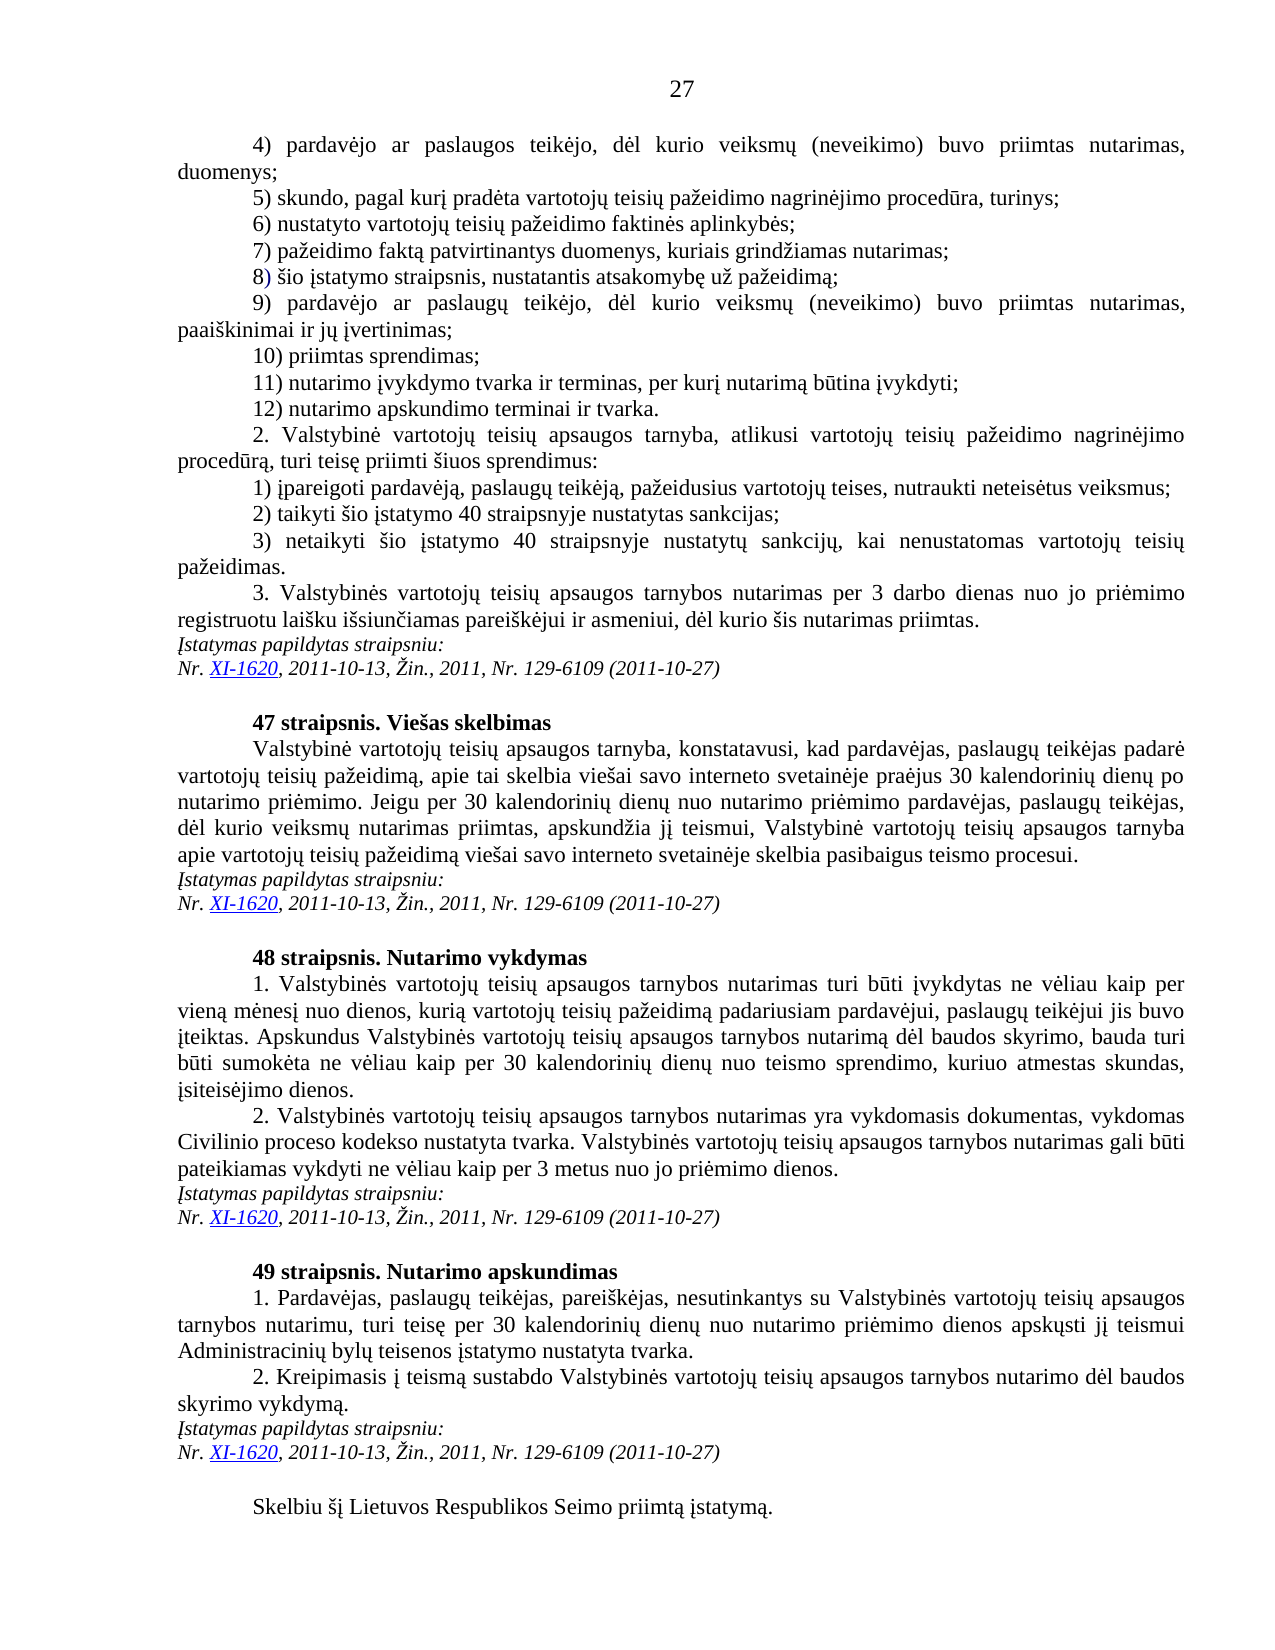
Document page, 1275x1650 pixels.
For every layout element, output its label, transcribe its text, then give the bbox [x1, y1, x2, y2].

text Skelbiu šį Lietuvos Respublikos Seimo priimtą įstatymą. [177, 1493, 1186, 1519]
text 6) nustatyto vartotojų teisių pažeidimo faktinės aplinkybės; [177, 210, 1186, 237]
text 11) nutarimo įvykdymo tvarka ir terminas, per kurį nutarimą būtina įvykdyti; [177, 368, 1186, 395]
text 47 straipsnis. Viešas skelbimas [177, 709, 1186, 735]
text 1) įpareigoti pardavėją, paslaugų teikėją, pažeidusius vartotojų teises, nutraukti neteisėtus veiksmus; [177, 474, 1186, 500]
text 8) šio įstatymo straipsnis, nustatantis atsakomybę už pažeidimą; [177, 263, 1186, 289]
text Įstatymas papildytas straipsniu: [177, 1416, 1186, 1440]
text Įstatymas papildytas straipsniu: [177, 867, 1186, 891]
text 49 straipsnis. Nutarimo apskundimas [177, 1258, 1186, 1284]
text 1. Pardavėjas, paslaugų teikėjas, pareiškėjas, nesutinkantys su Valstybinės vartotojų teisių apsaugos tarnybos nutarimu, turi teisę per 30 kalendorinių dienų nuo nutarimo priėmimo dienos apskųsti jį teismui Administracinių bylų teisenos įstatymo nustatyta tvarka. [177, 1284, 1186, 1363]
text 7) pažeidimo faktą patvirtinantys duomenys, kuriais grindžiamas nutarimas; [177, 237, 1186, 263]
text Valstybinė vartotojų teisių apsaugos tarnyba, konstatavusi, kad pardavėjas, paslaugų teikėjas padarė vartotojų teisių pažeidimą, apie tai skelbia viešai savo interneto svetainėje praėjus 30 kalendorinių dienų po nutarimo priėmimo. Jeigu per 30 kalendorinių dienų nuo nutarimo priėmimo pardavėjas, paslaugų teikėjas, dėl kurio veiksmų nutarimas priimtas, apskundžia jį teismui, Valstybinė vartotojų teisių apsaugos tarnyba apie vartotojų teisių pažeidimą viešai savo interneto svetainėje skelbia pasibaigus teismo procesui. [177, 735, 1186, 867]
text 2. Valstybinė vartotojų teisių apsaugos tarnyba, atlikusi vartotojų teisių pažeidimo nagrinėjimo procedūrą, turi teisę priimti šiuos sprendimus: [177, 421, 1186, 474]
text Nr. XI-1620, 2011-10-13, Žin., 2011, Nr. 129-6109 (2011-10-27) [177, 1205, 1186, 1229]
text Įstatymas papildytas straipsniu: [177, 632, 1186, 656]
text 3) netaikyti šio įstatymo 40 straipsnyje nustatytų sankcijų, kai nenustatomas vartotojų teisių pažeidimas. [177, 527, 1186, 579]
text 12) nutarimo apskundimo terminai ir tvarka. [177, 395, 1186, 421]
text Nr. XI-1620, 2011-10-13, Žin., 2011, Nr. 129-6109 (2011-10-27) [177, 656, 1186, 680]
text 2. Kreipimasis į teismą sustabdo Valstybinės vartotojų teisių apsaugos tarnybos nutarimo dėl baudos skyrimo vykdymą. [177, 1363, 1186, 1416]
text 3. Valstybinės vartotojų teisių apsaugos tarnybos nutarimas per 3 darbo dienas nuo jo priėmimo registruotu laišku išsiunčiamas pareiškėjui ir asmeniui, dėl kurio šis nutarimas priimtas. [177, 579, 1186, 632]
text 48 straipsnis. Nutarimo vykdymas [177, 944, 1186, 970]
text 4) pardavėjo ar paslaugos teikėjo, dėl kurio veiksmų (neveikimo) buvo priimtas nutarimas, duomenys; [177, 131, 1186, 184]
text 5) skundo, pagal kurį pradėta vartotojų teisių pažeidimo nagrinėjimo procedūra, turinys; [177, 184, 1186, 210]
text Įstatymas papildytas straipsniu: [177, 1181, 1186, 1205]
text 2) taikyti šio įstatymo 40 straipsnyje nustatytas sankcijas; [177, 500, 1186, 527]
text Nr. XI-1620, 2011-10-13, Žin., 2011, Nr. 129-6109 (2011-10-27) [177, 1440, 1186, 1464]
text Nr. XI-1620, 2011-10-13, Žin., 2011, Nr. 129-6109 (2011-10-27) [177, 891, 1186, 915]
text 2. Valstybinės vartotojų teisių apsaugos tarnybos nutarimas yra vykdomasis dokumentas, vykdomas Civilinio proceso kodekso nustatyta tvarka. Valstybinės vartotojų teisių apsaugos tarnybos nutarimas gali būti pateikiamas vykdyti ne vėliau kaip per 3 metus nuo jo priėmimo dienos. [177, 1102, 1186, 1181]
text 1. Valstybinės vartotojų teisių apsaugos tarnybos nutarimas turi būti įvykdytas ne vėliau kaip per vieną mėnesį nuo dienos, kurią vartotojų teisių pažeidimą padariusiam pardavėjui, paslaugų teikėjui jis buvo įteiktas. Apskundus Valstybinės vartotojų teisių apsaugos tarnybos nutarimą dėl baudos skyrimo, bauda turi būti sumokėta ne vėliau kaip per 30 kalendorinių dienų nuo teismo sprendimo, kuriuo atmestas skundas, įsiteisėjimo dienos. [177, 970, 1186, 1102]
text 10) priimtas sprendimas; [177, 342, 1186, 368]
text 9) pardavėjo ar paslaugų teikėjo, dėl kurio veiksmų (neveikimo) buvo priimtas nutarimas, paaiškinimai ir jų įvertinimas; [177, 289, 1186, 342]
